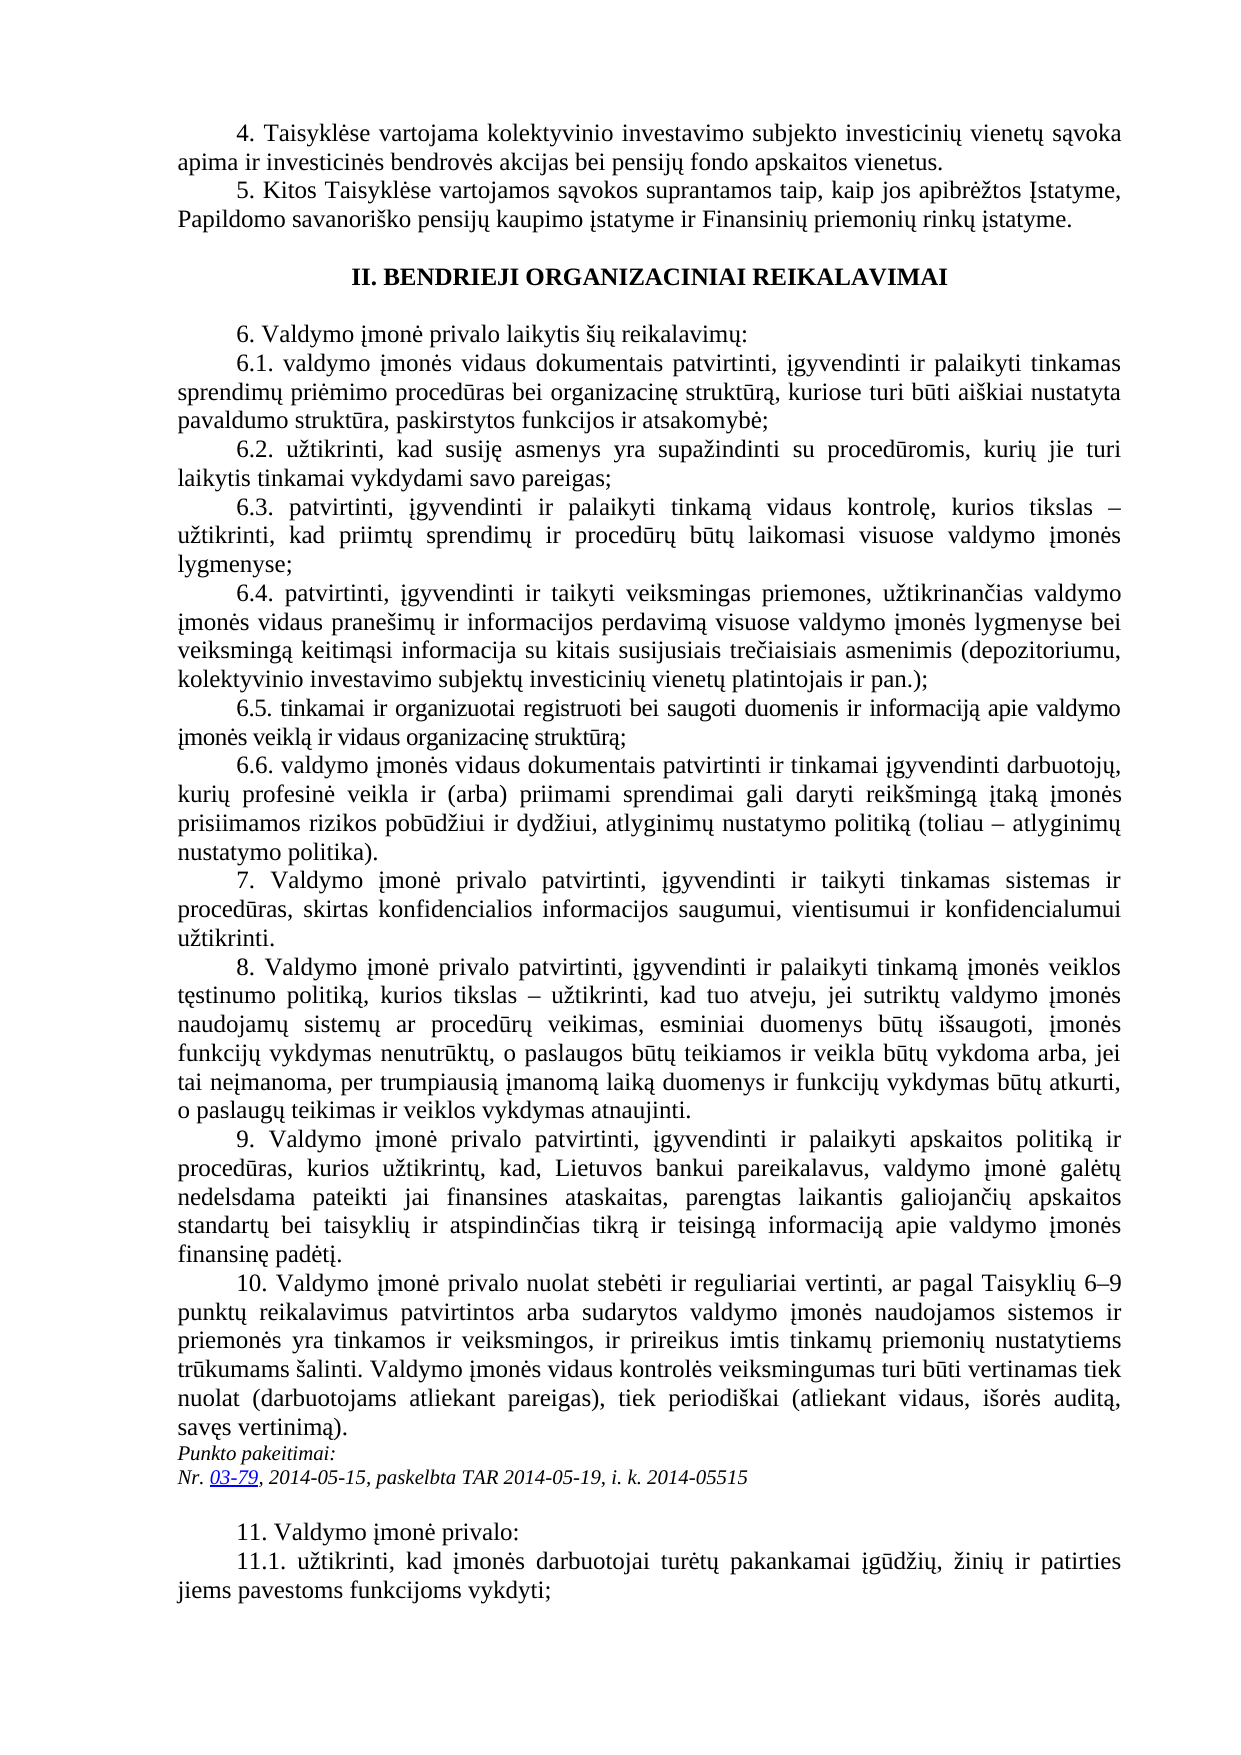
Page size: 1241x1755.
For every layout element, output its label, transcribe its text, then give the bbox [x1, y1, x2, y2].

text 6.1. valdymo įmonės vidaus dokumentais patvirtinti, įgyvendinti ir palaikyti tinkamas sprendimų priėmimo procedūras bei organizacinę struktūrą, kuriose turi būti aiškiai nustatyta pavaldumo struktūra, paskirstytos funkcijos ir atsakomybė; [177, 348, 1122, 434]
text 4. Taisyklėse vartojama kolektyvinio investavimo subjekto investicinių vienetų sąvoka apima ir investicinės bendrovės akcijas bei pensijų fondo apskaitos vienetus. [177, 118, 1122, 176]
text 6.2. užtikrinti, kad susiję asmenys yra supažindinti su procedūromis, kurių jie turi laikytis tinkamai vykdydami savo pareigas; [177, 434, 1122, 492]
text 6.6. valdymo įmonės vidaus dokumentais patvirtinti ir tinkamai įgyvendinti darbuotojų, kurių profesinė veikla ir (arba) priimami sprendimai gali daryti reikšmingą įtaką įmonės prisiimamos rizikos pobūdžiui ir dydžiui, atlyginimų nustatymo politiką (toliau – atlyginimų nustatymo politika). [177, 751, 1122, 866]
text 11. Valdymo įmonė privalo: [177, 1517, 1122, 1546]
text 6.3. patvirtinti, įgyvendinti ir palaikyti tinkamą vidaus kontrolę, kurios tikslas – užtikrinti, kad priimtų sprendimų ir procedūrų būtų laikomasi visuose valdymo įmonės lygmenyse; [177, 492, 1122, 578]
text II. BENDRIEJI ORGANIZACINIAI REIKALAVIMAI [177, 262, 1122, 291]
text 10. Valdymo įmonė privalo nuolat stebėti ir reguliariai vertinti, ar pagal Taisyklių 6–9 punktų reikalavimus patvirtintos arba sudarytos valdymo įmonės naudojamos sistemos ir priemonės yra tinkamos ir veiksmingos, ir prireikus imtis tinkamų priemonių nustatytiems trūkumams šalinti. Valdymo įmonės vidaus kontrolės veiksmingumas turi būti vertinamas tiek nuolat (darbuotojams atliekant pareigas), tiek periodiškai (atliekant vidaus, išorės auditą, savęs vertinimą). [177, 1268, 1122, 1441]
text 5. Kitos Taisyklėse vartojamos sąvokos suprantamos taip, kaip jos apibrėžtos Įstatyme, Papildomo savanoriško pensijų kaupimo įstatyme ir Finansinių priemonių rinkų įstatyme. [177, 176, 1122, 233]
text 6.4. patvirtinti, įgyvendinti ir taikyti veiksmingas priemones, užtikrinančias valdymo įmonės vidaus pranešimų ir informacijos perdavimą visuose valdymo įmonės lygmenyse bei veiksmingą keitimąsi informacija su kitais susijusiais trečiaisiais asmenimis (depozitoriumu, kolektyvinio investavimo subjektų investicinių vienetų platintojais ir pan.); [177, 578, 1122, 693]
text 7. Valdymo įmonė privalo patvirtinti, įgyvendinti ir taikyti tinkamas sistemas ir procedūras, skirtas konfidencialios informacijos saugumui, vientisumui ir konfidencialumui užtikrinti. [177, 866, 1122, 952]
text 9. Valdymo įmonė privalo patvirtinti, įgyvendinti ir palaikyti apskaitos politiką ir procedūras, kurios užtikrintų, kad, Lietuvos bankui pareikalavus, valdymo įmonė galėtų nedelsdama pateikti jai finansines ataskaitas, parengtas laikantis galiojančių apskaitos standartų bei taisyklių ir atspindinčias tikrą ir teisingą informaciją apie valdymo įmonės finansinę padėtį. [177, 1124, 1122, 1268]
text Punkto pakeitimai: [177, 1441, 1122, 1465]
text 6.5. tinkamai ir organizuotai registruoti bei saugoti duomenis ir informaciją apie valdymo įmonės veiklą ir vidaus organizacinę struktūrą; [177, 693, 1122, 751]
text 6. Valdymo įmonė privalo laikytis šių reikalavimų: [177, 319, 1122, 348]
text Nr. 03-79, 2014-05-15, paskelbta TAR 2014-05-19, i. k. 2014-05515 [177, 1465, 1122, 1489]
text 11.1. užtikrinti, kad įmonės darbuotojai turėtų pakankamai įgūdžių, žinių ir patirties jiems pavestoms funkcijoms vykdyti; [177, 1546, 1122, 1604]
text 8. Valdymo įmonė privalo patvirtinti, įgyvendinti ir palaikyti tinkamą įmonės veiklos tęstinumo politiką, kurios tikslas – užtikrinti, kad tuo atveju, jei sutriktų valdymo įmonės naudojamų sistemų ar procedūrų veikimas, esminiai duomenys būtų išsaugoti, įmonės funkcijų vykdymas nenutrūktų, o paslaugos būtų teikiamos ir veikla būtų vykdoma arba, jei tai neįmanoma, per trumpiausią įmanomą laiką duomenys ir funkcijų vykdymas būtų atkurti, o paslaugų teikimas ir veiklos vykdymas atnaujinti. [177, 952, 1122, 1124]
